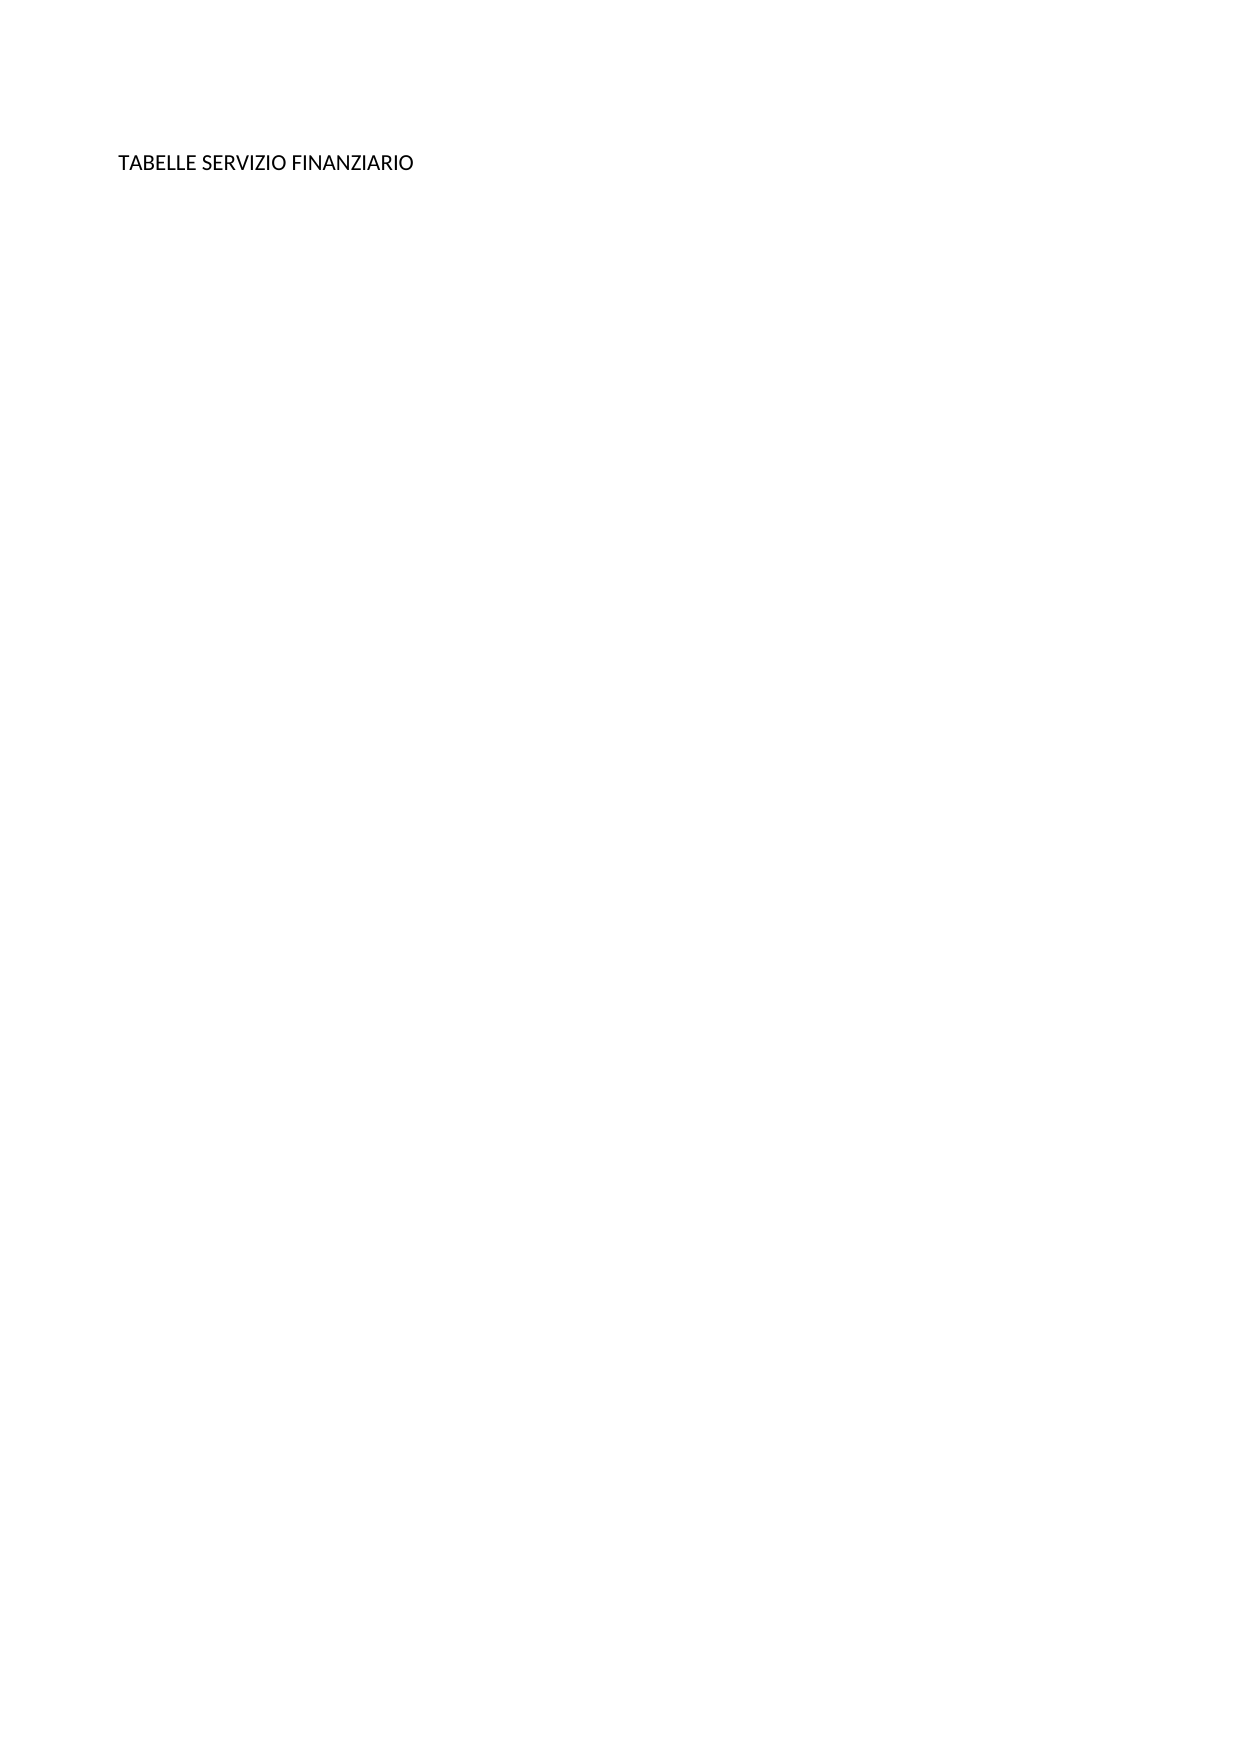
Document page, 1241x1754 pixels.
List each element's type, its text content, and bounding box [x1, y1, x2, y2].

text TABELLE SERVIZIO FINANZIARIO [118, 148, 1122, 176]
